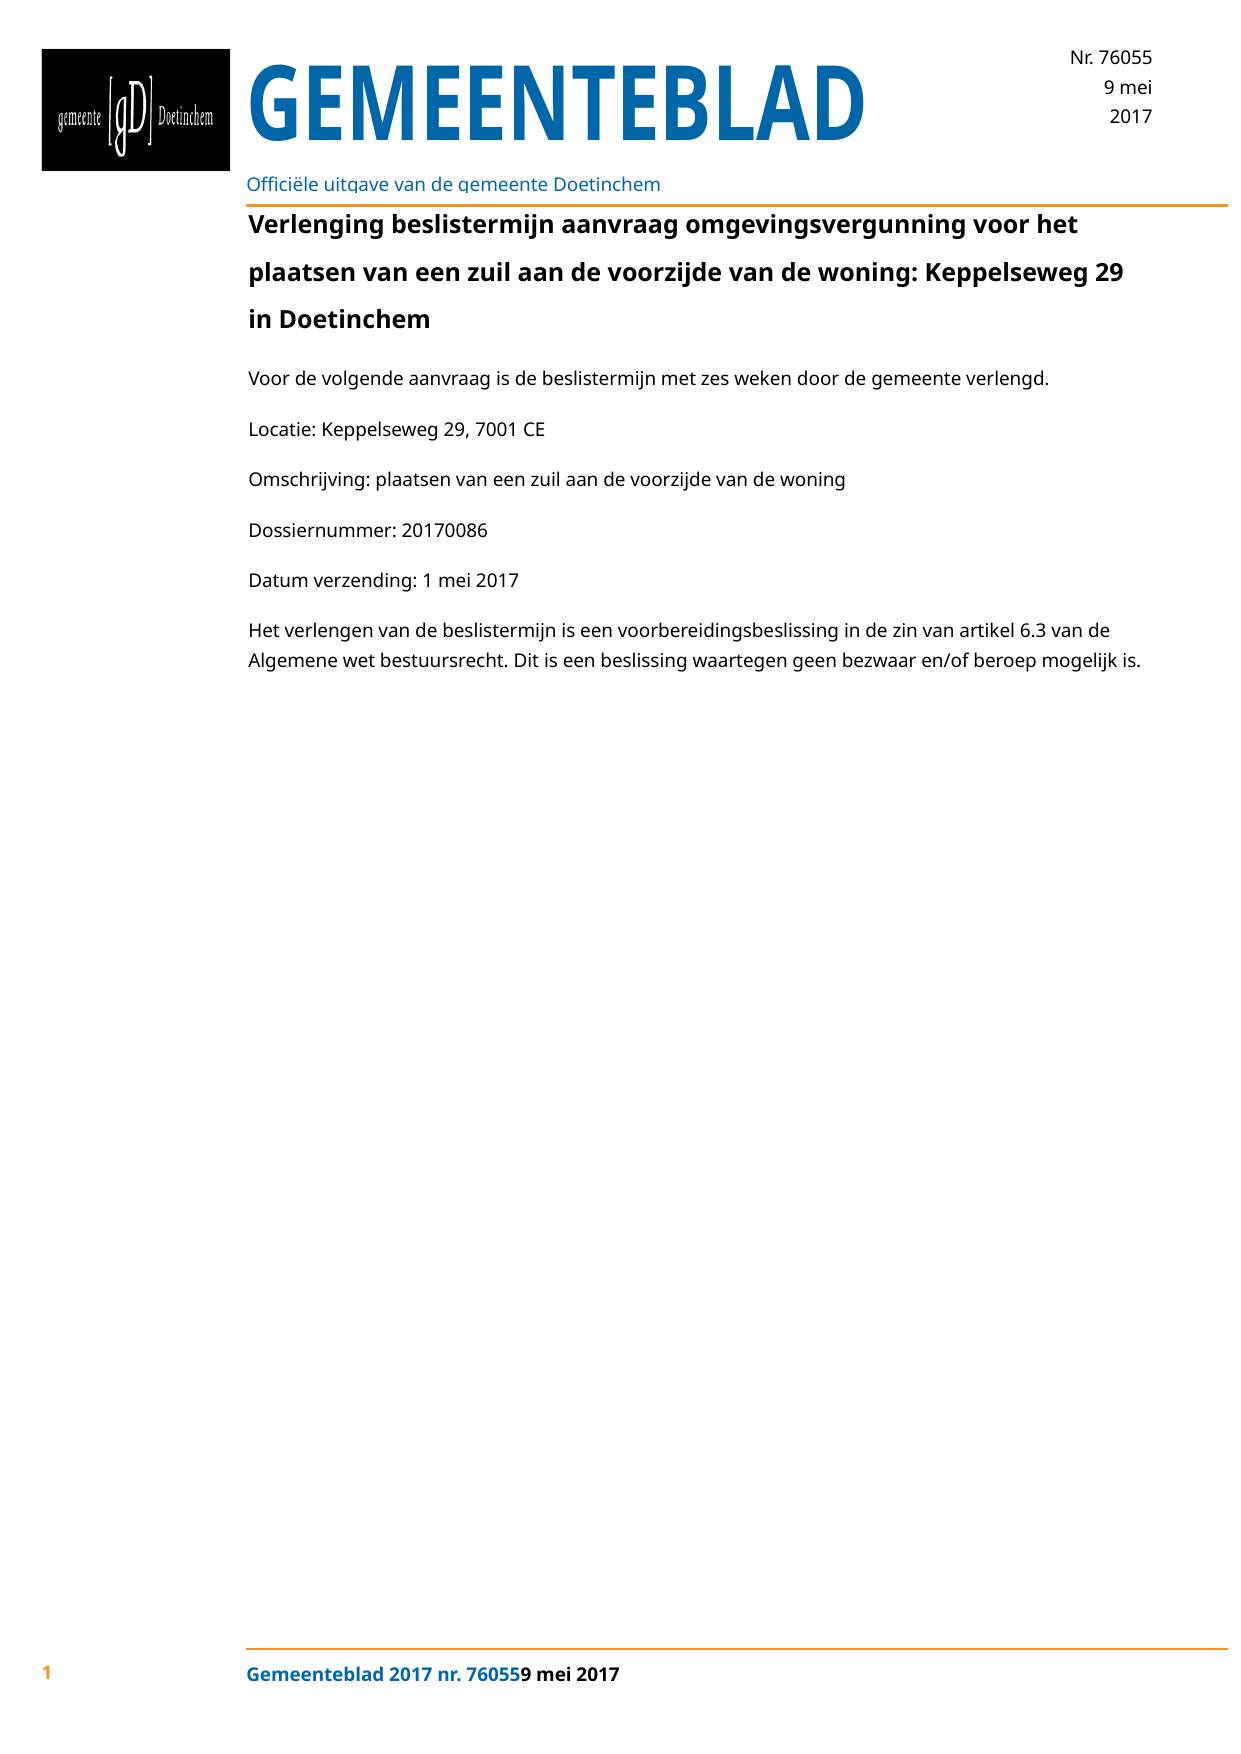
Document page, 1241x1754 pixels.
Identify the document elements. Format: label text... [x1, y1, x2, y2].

text Locatie: Keppelseweg 29, 7001 CE [248, 416, 1152, 442]
text Omschrijving: plaatsen van een zuil aan de voorzijde van de woning [248, 466, 1152, 492]
text Dossiernummer: 20170086 [248, 517, 1152, 542]
text Verlenging beslistermijn aanvraag omgevingsvergunning voor het plaatsen van een zuil aan de voorzijde van de woning: Keppelseweg 29 in Doetinchem [248, 207, 1152, 336]
text Voor de volgende aanvraag is de beslistermijn met zes weken door de gemeente verlengd. [248, 366, 1152, 391]
text Het verlengen van de beslistermijn is een voorbereidingsbeslissing in de zin van artikel 6.3 van de Algemene wet bestuursrecht. Dit is een beslissing waartegen geen bezwaar en/of beroep mogelijk is. [248, 618, 1152, 673]
picture [41, 47, 231, 172]
text Datum verzending: 1 mei 2017 [248, 567, 1152, 593]
